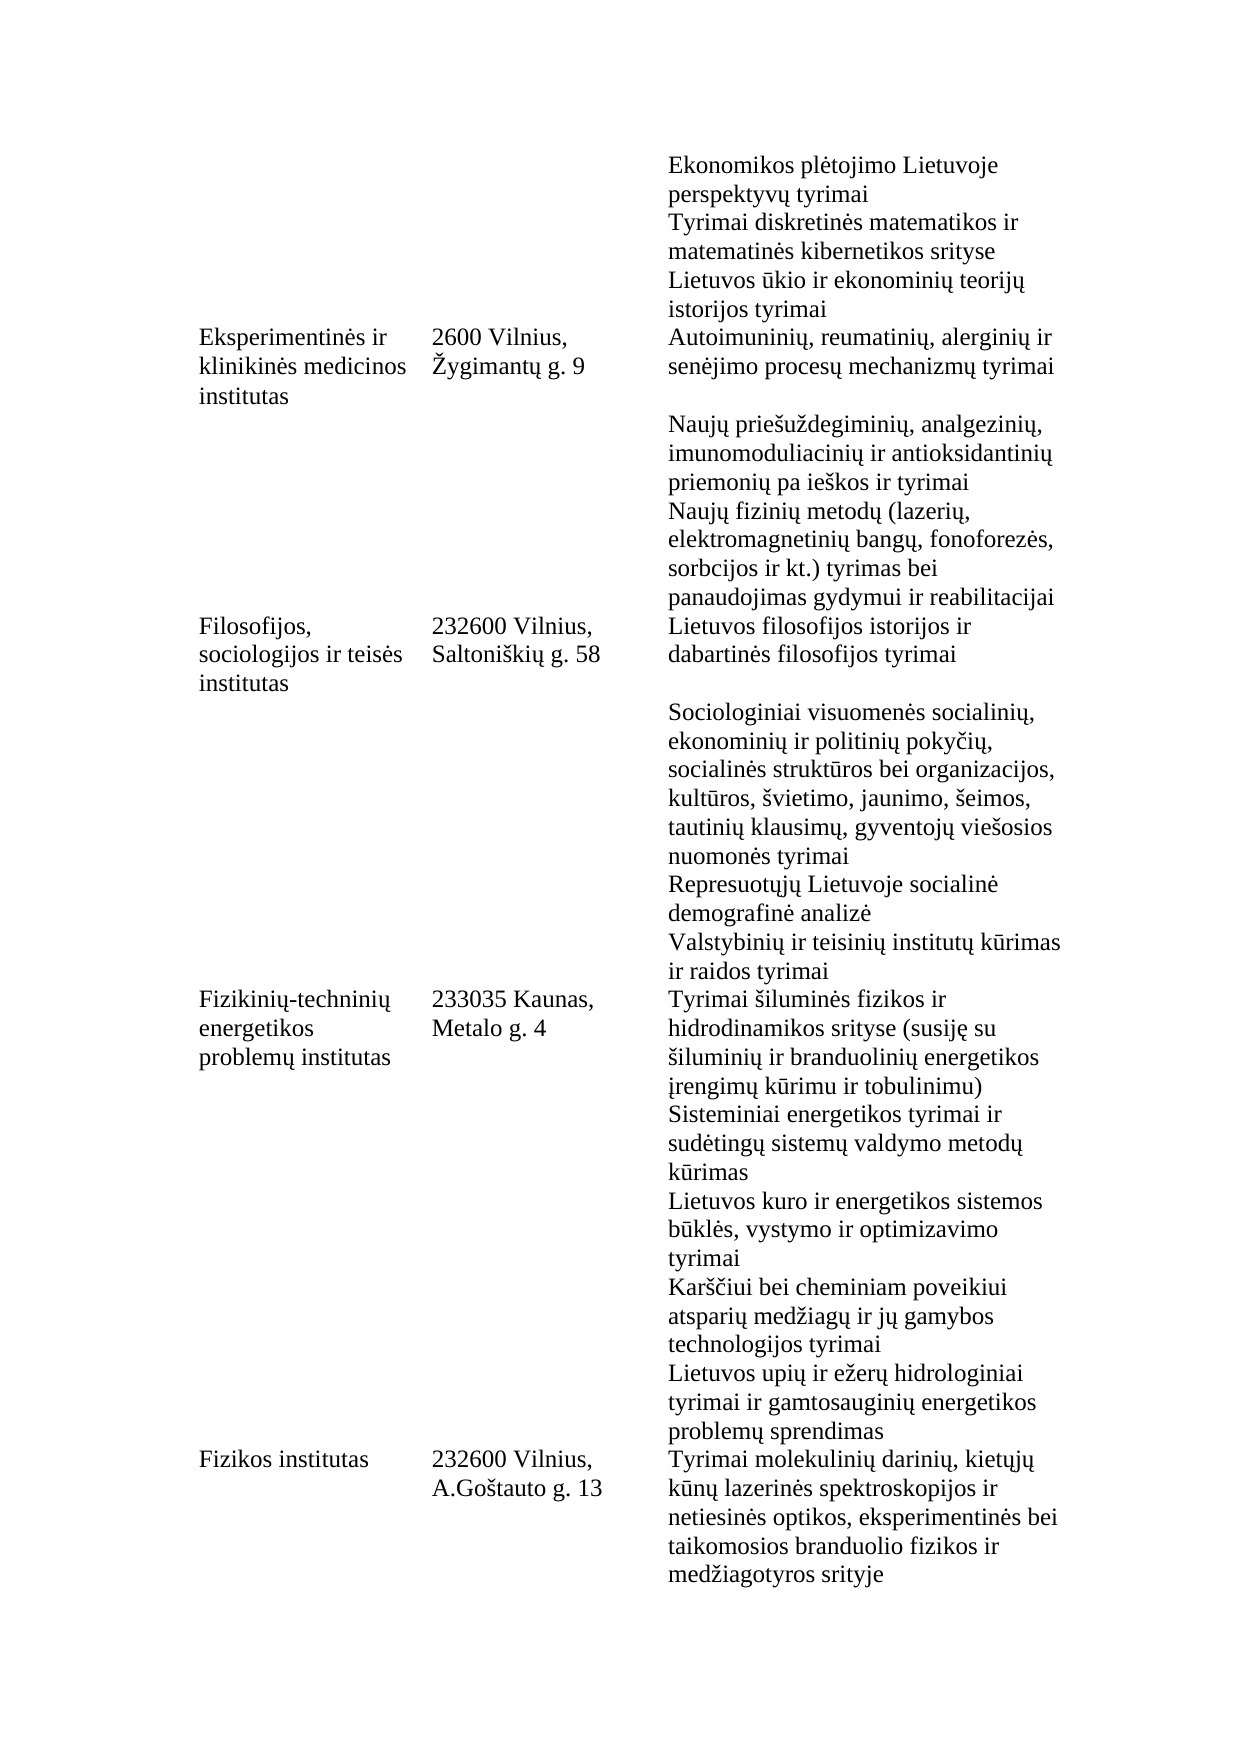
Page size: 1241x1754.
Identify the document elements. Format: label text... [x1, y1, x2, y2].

table_cell Naujų fizinių metodų (lazerių, elektromagnetinių bangų, fonoforezės, sorbcijos ir kt.) tyrimas bei panaudojimas gydymui ir reabilitacijai [657, 496, 1075, 611]
table_cell Sisteminiai energetikos tyrimai ir sudėtingų sistemų valdymo metodų kūrimas [657, 1100, 1075, 1186]
table_cell [188, 265, 420, 322]
table_cell 232600 Vilnius, Saltoniškių g. 58 [420, 611, 657, 697]
table_cell [420, 150, 657, 207]
table_cell 2600 Vilnius, Žygimantų g. 9 [420, 323, 657, 409]
table_cell Ekonomikos plėtojimo Lietuvoje perspektyvų tyrimai [657, 150, 1075, 207]
table_cell Lietuvos kuro ir energetikos sistemos būklės, vystymo ir optimizavimo tyrimai [657, 1186, 1075, 1272]
table_cell [420, 697, 657, 869]
table_cell Fizikinių-techninių energetikos problemų institutas [188, 985, 420, 1099]
table_cell Valstybinių ir teisinių institutų kūrimas ir raidos tyrimai [657, 927, 1075, 984]
table_cell [420, 1100, 657, 1186]
table_cell [420, 1186, 657, 1272]
table_cell [188, 150, 420, 207]
table_cell Karščiui bei cheminiam poveikiui atsparių medžiagų ir jų gamybos technologijos tyrimai [657, 1272, 1075, 1358]
table_cell [188, 410, 420, 496]
table_cell [420, 1358, 657, 1444]
table_cell [188, 697, 420, 869]
table_cell Autoimuninių, reumatinių, alerginių ir senėjimo procesų mechanizmų tyrimai [657, 323, 1075, 409]
table_cell 232600 Vilnius, A.Goštauto g. 13 [420, 1445, 657, 1588]
table_cell [188, 1100, 420, 1186]
table_cell [188, 1186, 420, 1272]
table_cell [420, 496, 657, 611]
table_cell Tyrimai diskretinės matematikos ir matematinės kibernetikos srityse [657, 208, 1075, 265]
table_cell Lietuvos upių ir ežerų hidrologiniai tyrimai ir gamtosauginių energetikos problemų sprendimas [657, 1358, 1075, 1444]
table_cell [188, 496, 420, 611]
table_cell [188, 208, 420, 265]
table_cell [188, 1272, 420, 1358]
table_cell Tyrimai šiluminės fizikos ir hidrodinamikos srityse (susiję su šiluminių ir branduolinių energetikos įrengimų kūrimu ir tobulinimu) [657, 985, 1075, 1099]
table_cell [420, 927, 657, 984]
table_cell Tyrimai molekulinių darinių, kietųjų kūnų lazerinės spektroskopijos ir netiesinės optikos, eksperimentinės bei taikomosios branduolio fizikos ir medžiagotyros srityje [657, 1445, 1075, 1588]
table_cell Lietuvos filosofijos istorijos ir dabartinės filosofijos tyrimai [657, 611, 1075, 697]
table_cell Fizikos institutas [188, 1445, 420, 1588]
table_cell Naujų priešuždegiminių, analgezinių, imunomoduliacinių ir antioksidantinių priemonių pa ieškos ir tyrimai [657, 410, 1075, 496]
table_cell [420, 410, 657, 496]
table_cell Lietuvos ūkio ir ekonominių teorijų istorijos tyrimai [657, 265, 1075, 322]
table_cell [420, 1272, 657, 1358]
table_cell [188, 927, 420, 984]
table_cell [188, 870, 420, 927]
table_cell Eksperimentinės ir klinikinės medicinos institutas [188, 323, 420, 409]
table_cell 233035 Kaunas, Metalo g. 4 [420, 985, 657, 1099]
table_cell [188, 1358, 420, 1444]
table_cell Sociologiniai visuomenės socialinių, ekonominių ir politinių pokyčių, socialinės struktūros bei organizacijos, kultūros, švietimo, jaunimo, šeimos, tautinių klausimų, gyventojų viešosios nuomonės tyrimai [657, 697, 1075, 869]
table_cell Filosofijos, sociologijos ir teisės institutas [188, 611, 420, 697]
table_cell Represuotųjų Lietuvoje socialinė demografinė analizė [657, 870, 1075, 927]
table_cell [420, 265, 657, 322]
table_cell [420, 208, 657, 265]
table_cell [420, 870, 657, 927]
